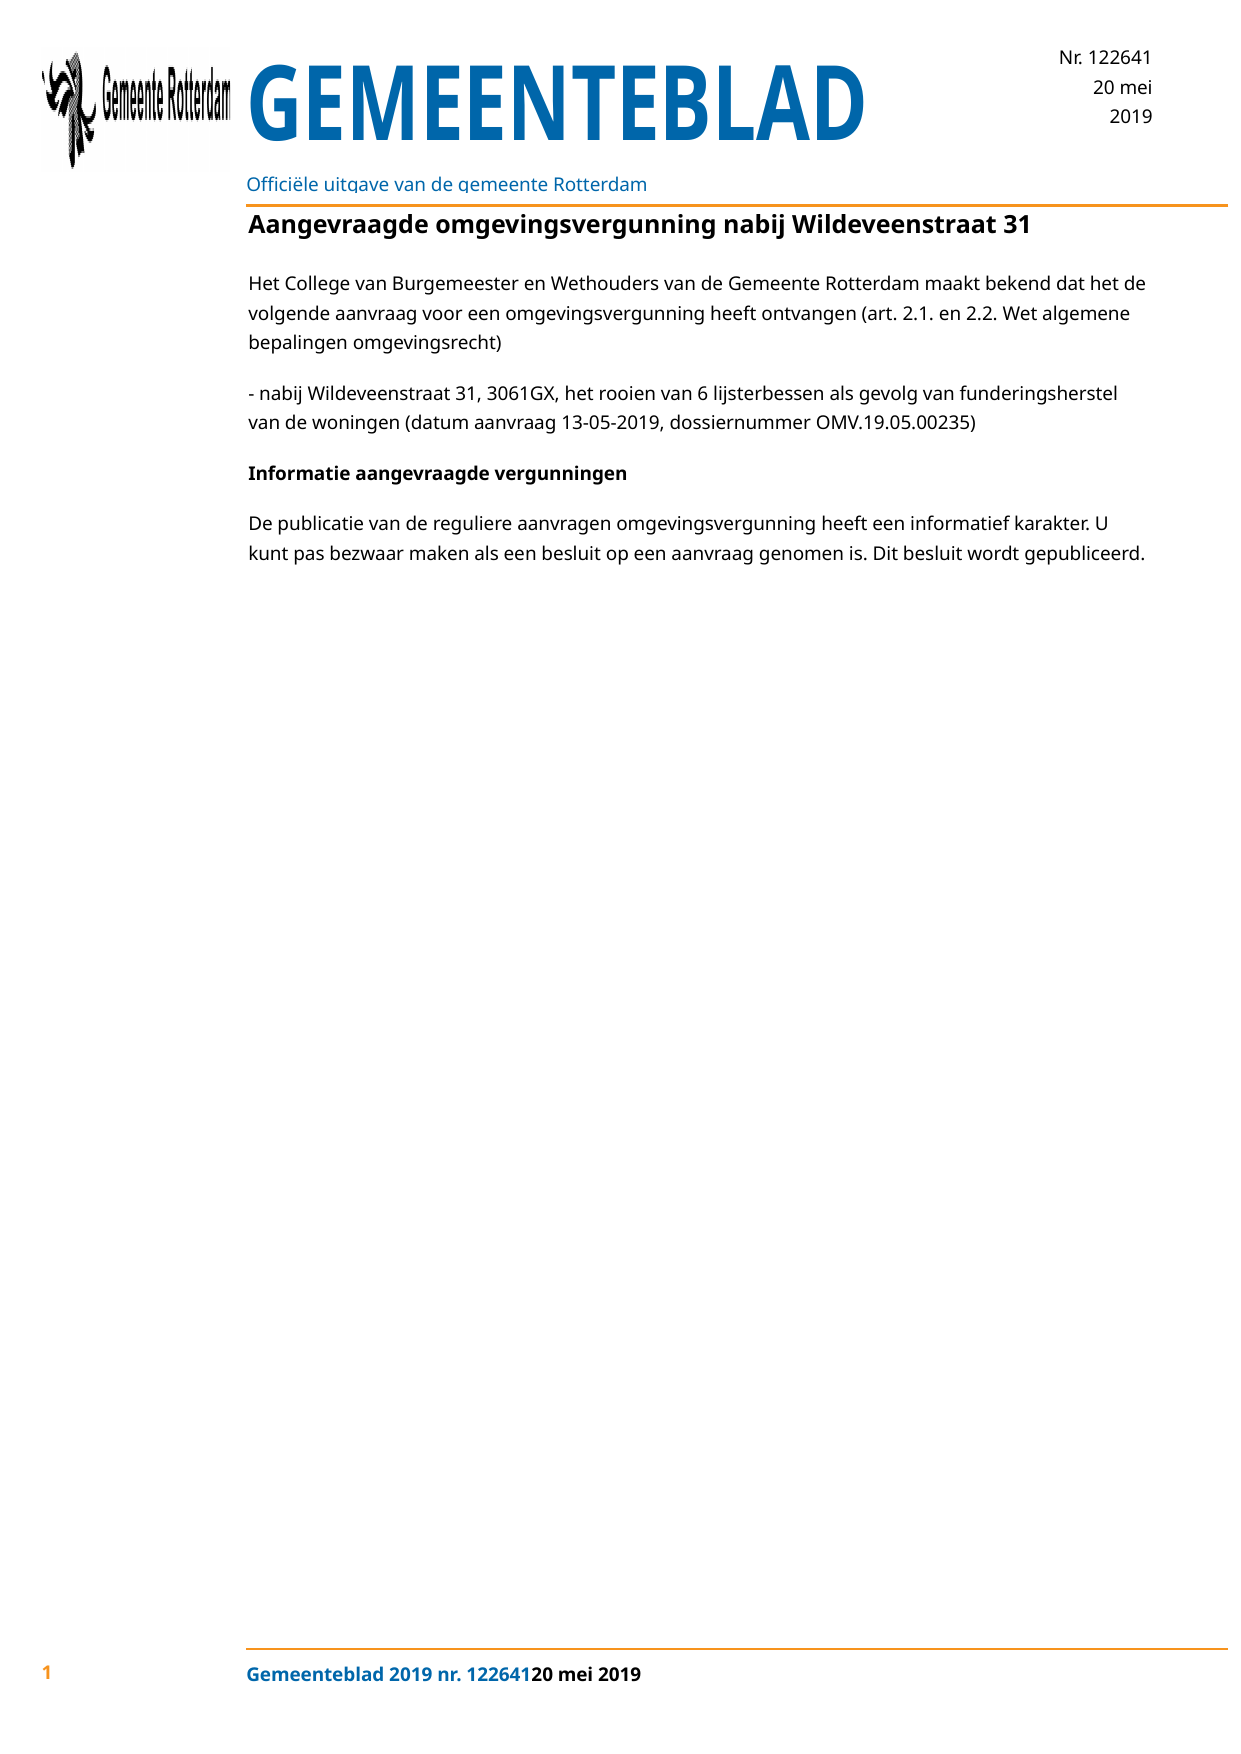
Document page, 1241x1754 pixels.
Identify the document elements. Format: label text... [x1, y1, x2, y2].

text Het College van Burgemeester en Wethouders van de Gemeente Rotterdam maakt bekend dat het de volgende aanvraag voor een omgevingsvergunning heeft ontvangen (art. 2.1. en 2.2. Wet algemene bepalingen omgevingsrecht) [248, 270, 1152, 355]
text De publicatie van de reguliere aanvragen omgevingsvergunning heeft een informatief karakter. U kunt pas bezwaar maken als een besluit op een aanvraag genomen is. Dit besluit wordt gepubliceerd. [248, 510, 1152, 566]
text Aangevraagde omgevingsvergunning nabij Wildeveenstraat 31 [248, 207, 1152, 241]
picture [41, 47, 231, 172]
text Informatie aangevraagde vergunningen [248, 460, 1152, 486]
text - nabij Wildeveenstraat 31, 3061GX, het rooien van 6 lijsterbessen als gevolg van funderingsherstel van de woningen (datum aanvraag 13-05-2019, dossiernummer OMV.19.05.00235) [248, 380, 1152, 435]
